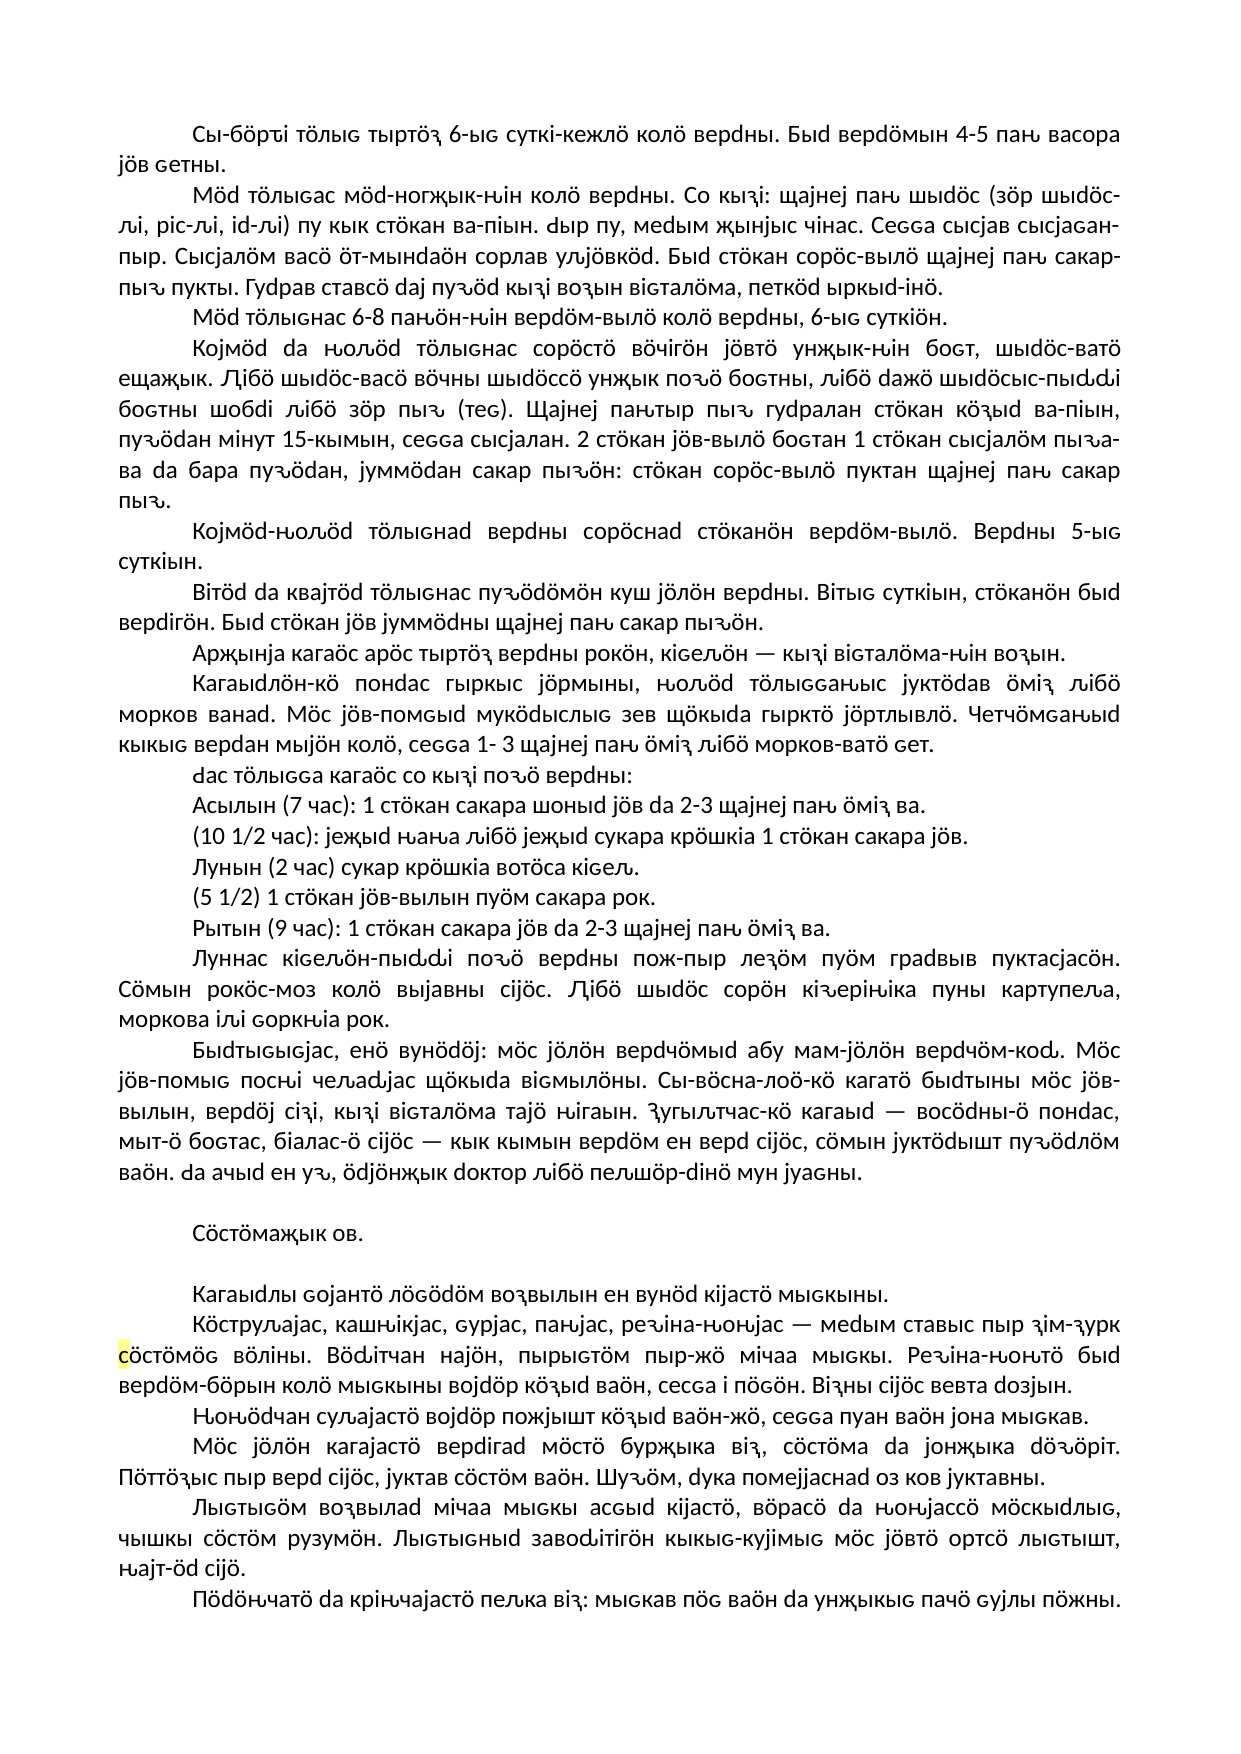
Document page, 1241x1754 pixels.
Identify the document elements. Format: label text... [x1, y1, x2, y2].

text Лунын (2 час) сукар крӧшкіа вотӧса кіԍеԉ. [118, 851, 1122, 881]
text Вітӧԁ ԁа квајтӧԁ тӧлыԍнас пуԅӧԁӧмӧн куш јӧлӧн верԁны. Вітыԍ суткіын, стӧканӧн быԁ верԁігӧн. Быԁ стӧкан јӧв јуммӧԁны щајнеј паԋ сакар пыԅӧн. [118, 576, 1122, 637]
text Кӧструԉајас, кашԋікјас, ԍурјас, паԋјас, реԅіна-ԋоԋјас — меԁым ставыс пыр ԇім-ԇурк сӧстӧмӧԍ вӧліны. Вӧԃітчан најӧн, пырыԍтӧм пыр-жӧ мічаа мыԍкы. Реԅіна-ԋоԋтӧ быԁ верԁӧм-бӧрын колӧ мыԍкыны војԁӧр кӧԇыԁ ваӧн, сесԍа і пӧԍӧн. Віԇны сіјӧс вевта ԁозјын. [118, 1308, 1122, 1400]
text Рытын (9 час): 1 стӧкан сакара јӧв ԁа 2-3 щајнеј паԋ ӧміԇ ва. [118, 912, 1122, 942]
text Мӧԁ тӧлыԍнас 6-8 паԋӧн-ԋін верԁӧм-вылӧ колӧ верԁны, 6-ыԍ суткіӧн. [118, 301, 1122, 332]
text (10 1/2 час): јеҗыԁ ԋаԋа ԉібӧ јеҗыԁ сукара крӧшкіа 1 стӧкан сакара јӧв. [118, 820, 1122, 851]
text Луннас кіԍеԉӧн-пыԃԃі поԅӧ верԁны пож-пыр леԇӧм пуӧм граԁвыв пуктасјасӧн. Сӧмын рокӧс-моз колӧ выјавны сіјӧс. Ԉібӧ шыԁӧс сорӧн кіԅеріԋіка пуны картупеԉа, моркова іԉі ԍоркԋіа рок. [118, 942, 1122, 1034]
text Мӧԁ тӧлыԍас мӧԁ-ногҗык-ԋін колӧ верԁны. Со кыԇі: щајнеј паԋ шыԁӧс (зӧр шыԁӧс-ԉі, ріс-ԉі, іԁ-ԉі) пу кык стӧкан ва-піын. Ԁыр пу, меԁым җынјыс чінас. Сеԍԍа сысјав сысјаԍан-пыр. Сысјалӧм васӧ ӧт-мынԁаӧн сорлав уԉјӧвкӧԁ. Быԁ стӧкан сорӧс-вылӧ щајнеј паԋ сакар-пыԅ пукты. Гуԁрав ставсӧ ԁај пуԅӧԁ кыԇі воԇын віԍталӧма, петкӧԁ ыркыԁ-інӧ. [118, 179, 1122, 301]
text Асылын (7 час): 1 стӧкан сакара шоныԁ јӧв ԁа 2-3 щајнеј паԋ ӧміԇ ва. [118, 789, 1122, 820]
text Сы-бӧрԏі тӧлыԍ тыртӧԇ 6-ыԍ суткі-кежлӧ колӧ верԁны. Быԁ верԁӧмын 4-5 паԋ васора јӧв ԍетны. [118, 118, 1122, 179]
text Быԁтыԍыԍјас, енӧ вунӧԁӧј: мӧс јӧлӧн верԁчӧмыԁ абу мам-јӧлӧн верԁчӧм-коԃ. Мӧс јӧв-помыԍ посԋі чеԉаԃјас щӧкыԁа віԍмылӧны. Сы-вӧсна-лоӧ-кӧ кагатӧ быԁтыны мӧс јӧв-вылын, верԁӧј сіԇі, кыԇі віԍталӧма тајӧ ԋігаын. Ԇугыԉтчас-кӧ кагаыԁ — восӧԁны-ӧ понԁас, мыт-ӧ боԍтас, біалас-ӧ сіјӧс — кык кымын верԁӧм ен верԁ сіјӧс, сӧмын јуктӧԁышт пуԅӧԁлӧм ваӧн. Ԁа ачыԁ ен уԅ, ӧԁјӧнҗык ԁоктор ԉібӧ пеԉшӧр-ԁінӧ мун јуаԍны. [118, 1034, 1122, 1186]
text Ԋоԋӧԁчан суԉајастӧ војԁӧр пожјышт кӧԇыԁ ваӧн-жӧ, сеԍԍа пуан ваӧн јона мыԍкав. [118, 1400, 1122, 1431]
text Кагаыԁлы ԍојантӧ лӧԍӧԁӧм воԇвылын ен вунӧԁ кіјастӧ мыԍкыны. [118, 1278, 1122, 1308]
text Мӧс јӧлӧн кагајастӧ верԁігаԁ мӧстӧ бурҗыка віԇ, сӧстӧма ԁа јонҗыка ԁӧԅӧріт. Пӧттӧԇыс пыр верԁ сіјӧс, јуктав сӧстӧм ваӧн. Шуԅӧм, ԁука помејјаснаԁ оз ков јуктавны. [118, 1431, 1122, 1492]
text Лыԍтыԍӧм воԇвылаԁ мічаа мыԍкы асԍыԁ кіјастӧ, вӧрасӧ ԁа ԋоԋјассӧ мӧскыԁлыԍ, чышкы сӧстӧм рузумӧн. Лыԍтыԍныԁ завоԃітігӧн кыкыԍ-кујімыԍ мӧс јӧвтӧ ортсӧ лыԍтышт, ԋајт-ӧԁ сіјӧ. [118, 1492, 1122, 1583]
text Пӧԁӧԋчатӧ ԁа кріԋчајастӧ пеԉка віԇ: мыԍкав пӧԍ ваӧн ԁа унҗыкыԍ пачӧ ԍујлы пӧжны. [118, 1583, 1122, 1614]
text Арҗынја кагаӧс арӧс тыртӧԇ верԁны рокӧн, кіԍеԉӧн — кыԇі віԍталӧма-ԋін воԇын. [118, 637, 1122, 667]
text Којмӧԁ-ԋоԉӧԁ тӧлыԍнаԁ верԁны сорӧснаԁ стӧканӧн верԁӧм-вылӧ. Верԁны 5-ыԍ суткіын. [118, 515, 1122, 576]
text Кагаыԁлӧн-кӧ понԁас гыркыс јӧрмыны, ԋоԉӧԁ тӧлыԍԍаԋыс јуктӧԁав ӧміԇ ԉібӧ морков ванаԁ. Мӧс јӧв-помԍыԁ мукӧԁыслыԍ зев щӧкыԁа гырктӧ јӧртлывлӧ. Четчӧмԍаԋыԁ кыкыԍ верԁан мыјӧн колӧ, сеԍԍа 1- 3 щајнеј паԋ ӧміԇ ԉібӧ морков-ватӧ ԍет. [118, 667, 1122, 759]
text Сӧстӧмаҗык ов. [118, 1217, 1122, 1247]
text Ԁас тӧлыԍԍа кагаӧс со кыԇі поԅӧ верԁны: [118, 759, 1122, 789]
text (5 1/2) 1 стӧкан јӧв-вылын пуӧм сакара рок. [118, 881, 1122, 912]
text Којмӧԁ ԁа ԋоԉӧԁ тӧлыԍнас сорӧстӧ вӧчігӧн јӧвтӧ унҗык-ԋін боԍт, шыԁӧс-ватӧ ещаҗык. Ԉібӧ шыԁӧс-васӧ вӧчны шыԁӧссӧ унҗык поԅӧ боԍтны, ԉібӧ ԁажӧ шыԁӧсыс-пыԃԃі боԍтны шобԁі ԉібӧ зӧр пыԅ (теԍ). Щајнеј паԋтыр пыԅ гуԁралан стӧкан кӧԇыԁ ва-піын, пуԅӧԁан мінут 15-кымын, сеԍԍа сысјалан. 2 стӧкан јӧв-вылӧ боԍтан 1 стӧкан сысјалӧм пыԅа-ва ԁа бара пуԅӧԁан, јуммӧԁан сакар пыԅӧн: стӧкан сорӧс-вылӧ пуктан щајнеј паԋ сакар пыԅ. [118, 332, 1122, 515]
